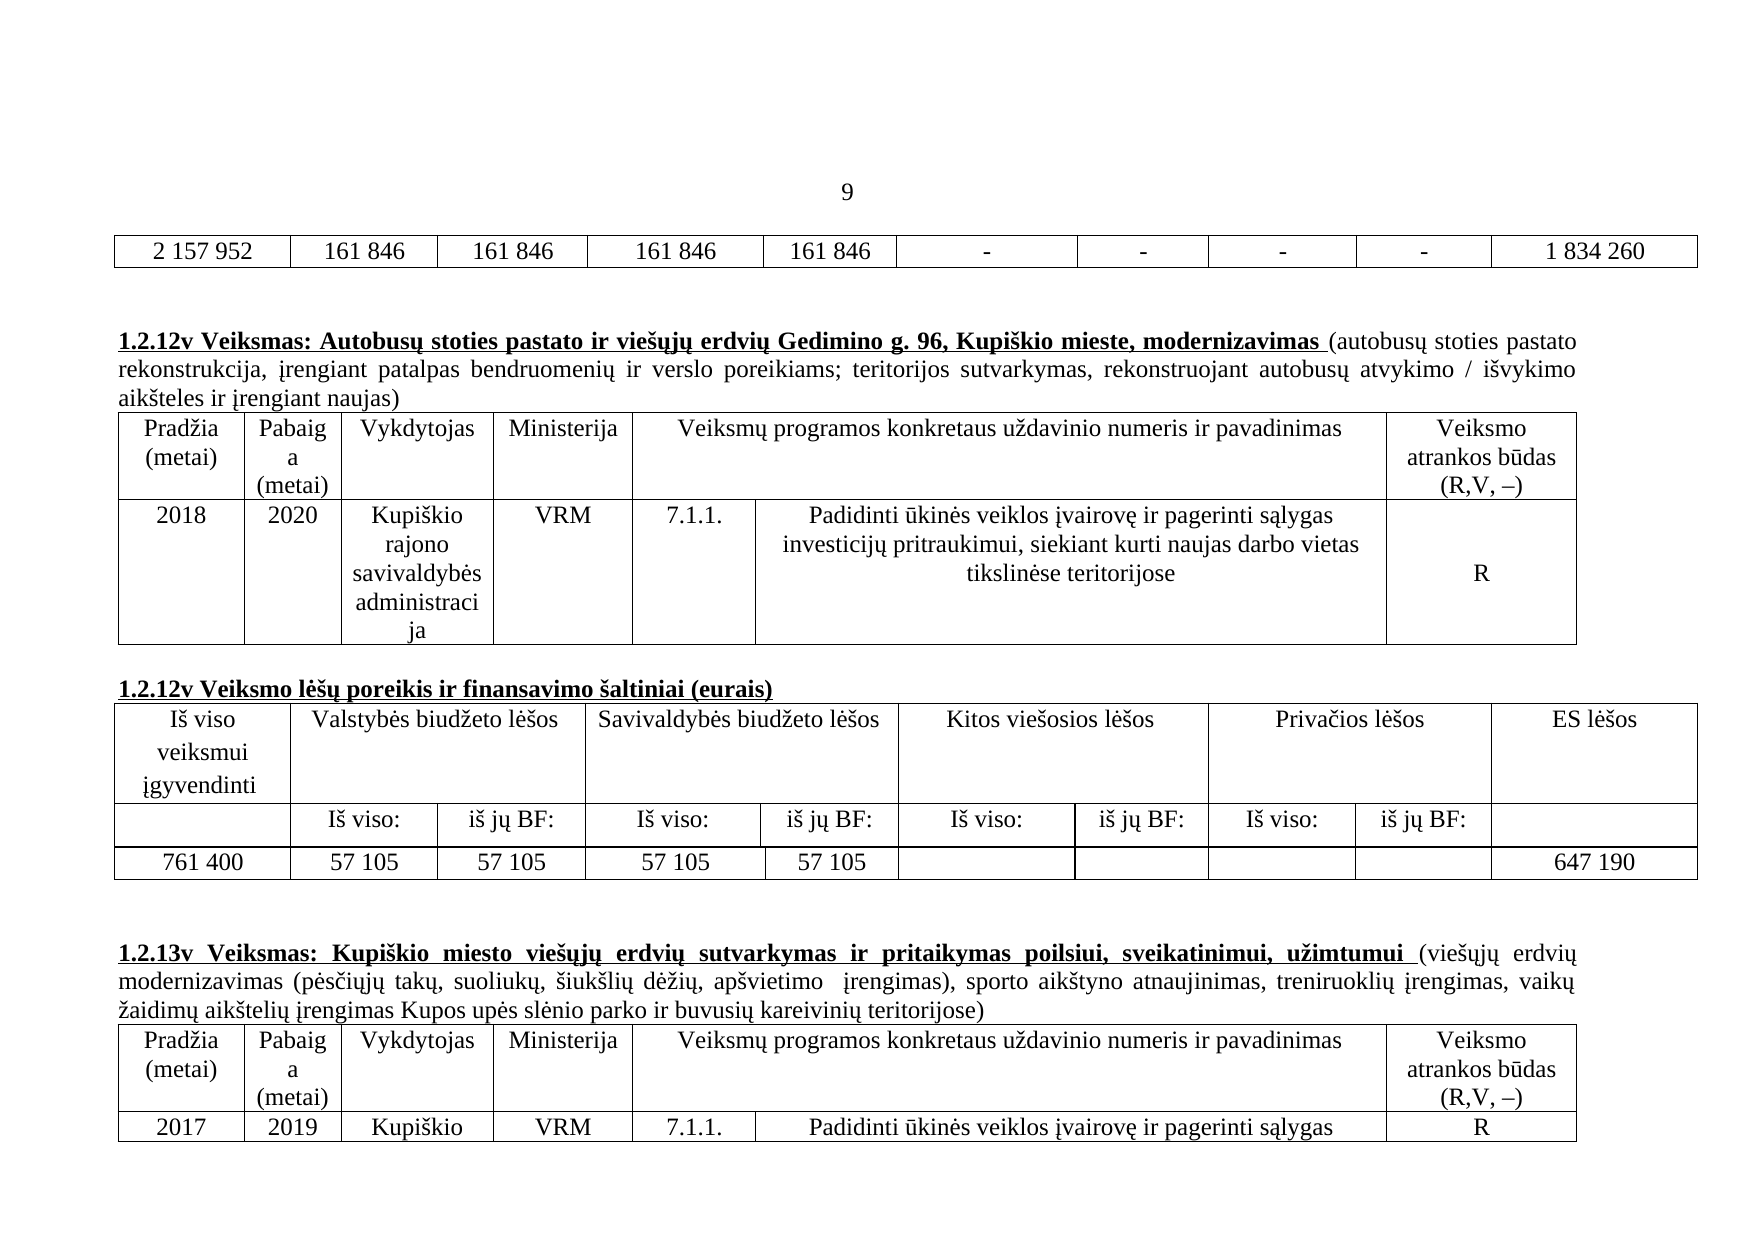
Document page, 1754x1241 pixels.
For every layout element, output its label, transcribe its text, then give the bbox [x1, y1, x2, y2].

table_cell [115, 804, 290, 846]
table_cell VRM [494, 500, 632, 644]
table_cell Iš viso: [291, 804, 437, 846]
table_cell 647 190 [1492, 848, 1697, 879]
table_cell 2 157 952 [115, 236, 290, 267]
table_header Pradžia (metai) [119, 1025, 244, 1111]
table_cell Iš viso: [899, 804, 1074, 846]
table_cell Iš viso: [586, 804, 760, 846]
table_cell 2020 [245, 500, 341, 644]
table_cell 57 105 [586, 848, 765, 879]
table_cell 2018 [119, 500, 244, 644]
table_cell - [1209, 236, 1356, 267]
table_header Savivaldybės biudžeto lėšos [586, 704, 898, 803]
table_cell 161 846 [438, 236, 587, 267]
table_header Vykdytojas [342, 413, 493, 499]
table_cell [1356, 848, 1491, 879]
table_header Veiksmų programos konkretaus uždavinio numeris ir pavadinimas [633, 1025, 1386, 1111]
table_header Kitos viešosios lėšos [899, 704, 1208, 803]
table_cell iš jų BF: [1356, 804, 1491, 846]
table_cell R [1387, 1112, 1576, 1141]
table_cell 161 846 [291, 236, 437, 267]
table_cell [1076, 848, 1208, 879]
table_header Ministerija [494, 413, 632, 499]
table_cell - [897, 236, 1077, 267]
table_cell 161 846 [588, 236, 763, 267]
table_cell Iš viso: [1209, 804, 1355, 846]
table_cell 2019 [245, 1112, 341, 1141]
table_header Veiksmo atrankos būdas (R,V, –) [1387, 1025, 1576, 1111]
table_cell iš jų BF: [1076, 804, 1208, 846]
table_header Veiksmų programos konkretaus uždavinio numeris ir pavadinimas [633, 413, 1386, 499]
table_header Vykdytojas [342, 1025, 493, 1111]
table_cell R [1387, 500, 1576, 644]
table_cell 57 105 [766, 848, 898, 879]
table_cell 161 846 [764, 236, 896, 267]
table_cell VRM [494, 1112, 632, 1141]
table_cell - [1078, 236, 1208, 267]
table_cell 2017 [119, 1112, 244, 1141]
table_header Pabaiga (metai) [245, 1025, 341, 1111]
table_cell [1492, 804, 1697, 846]
table_header Valstybės biudžeto lėšos [291, 704, 585, 803]
table_header Privačios lėšos [1209, 704, 1491, 803]
table_cell 7.1.1. [633, 500, 755, 644]
table_cell Kupiškio rajono savivaldybės administracija [342, 500, 493, 644]
table_cell Padidinti ūkinės veiklos įvairovę ir pagerinti sąlygas investicijų pritraukimui, siekiant kurti naujas darbo vietas tikslinėse teritorijose [756, 500, 1386, 644]
table_cell Kupiškio [342, 1112, 493, 1141]
table_header Ministerija [494, 1025, 632, 1111]
table_header Pradžia (metai) [119, 413, 244, 499]
table_header Iš viso veiksmui įgyvendinti [115, 704, 290, 803]
table_cell - [1357, 236, 1491, 267]
table_cell Padidinti ūkinės veiklos įvairovę ir pagerinti sąlygas [756, 1112, 1386, 1141]
table_cell 1 834 260 [1492, 236, 1697, 267]
table_header ES lėšos [1492, 704, 1697, 803]
table_cell [1209, 848, 1355, 879]
table_cell 7.1.1. [633, 1112, 755, 1141]
table_cell 57 105 [438, 848, 585, 879]
table_cell 57 105 [291, 848, 437, 879]
table_cell iš jų BF: [761, 804, 898, 846]
table_header Pabaiga (metai) [245, 413, 341, 499]
text 1.2.13v Veiksmas: Kupiškio miesto viešųjų erdvių sutvarkymas ir pritaikymas poilsiui, sveikatinimui, užimtumui (viešųjų erdvių modernizavimas (pėsčiųjų takų, suoliukų, šiukšlių dėžių, apšvietimo įrengimas), sporto aikštyno atnaujinimas, treniruoklių įrengimas, vaikų žaidimų aikštelių įrengimas Kupos upės slėnio parko ir buvusių kareivinių teritorijose) [118, 938, 1577, 1024]
table_cell iš jų BF: [438, 804, 585, 846]
text 1.2.12v Veiksmo lėšų poreikis ir finansavimo šaltiniai (eurais) [118, 674, 1577, 703]
table_cell [899, 848, 1074, 879]
table_header Veiksmo atrankos būdas (R,V, –) [1387, 413, 1576, 499]
table_cell 761 400 [115, 848, 290, 879]
text 1.2.12v Veiksmas: Autobusų stoties pastato ir viešųjų erdvių Gedimino g. 96, Kupiškio mieste, modernizavimas (autobusų stoties pastato rekonstrukcija, įrengiant patalpas bendruomenių ir verslo poreikiams; teritorijos sutvarkymas, rekonstruojant autobusų atvykimo / išvykimo aikšteles ir įrengiant naujas) [118, 326, 1577, 412]
